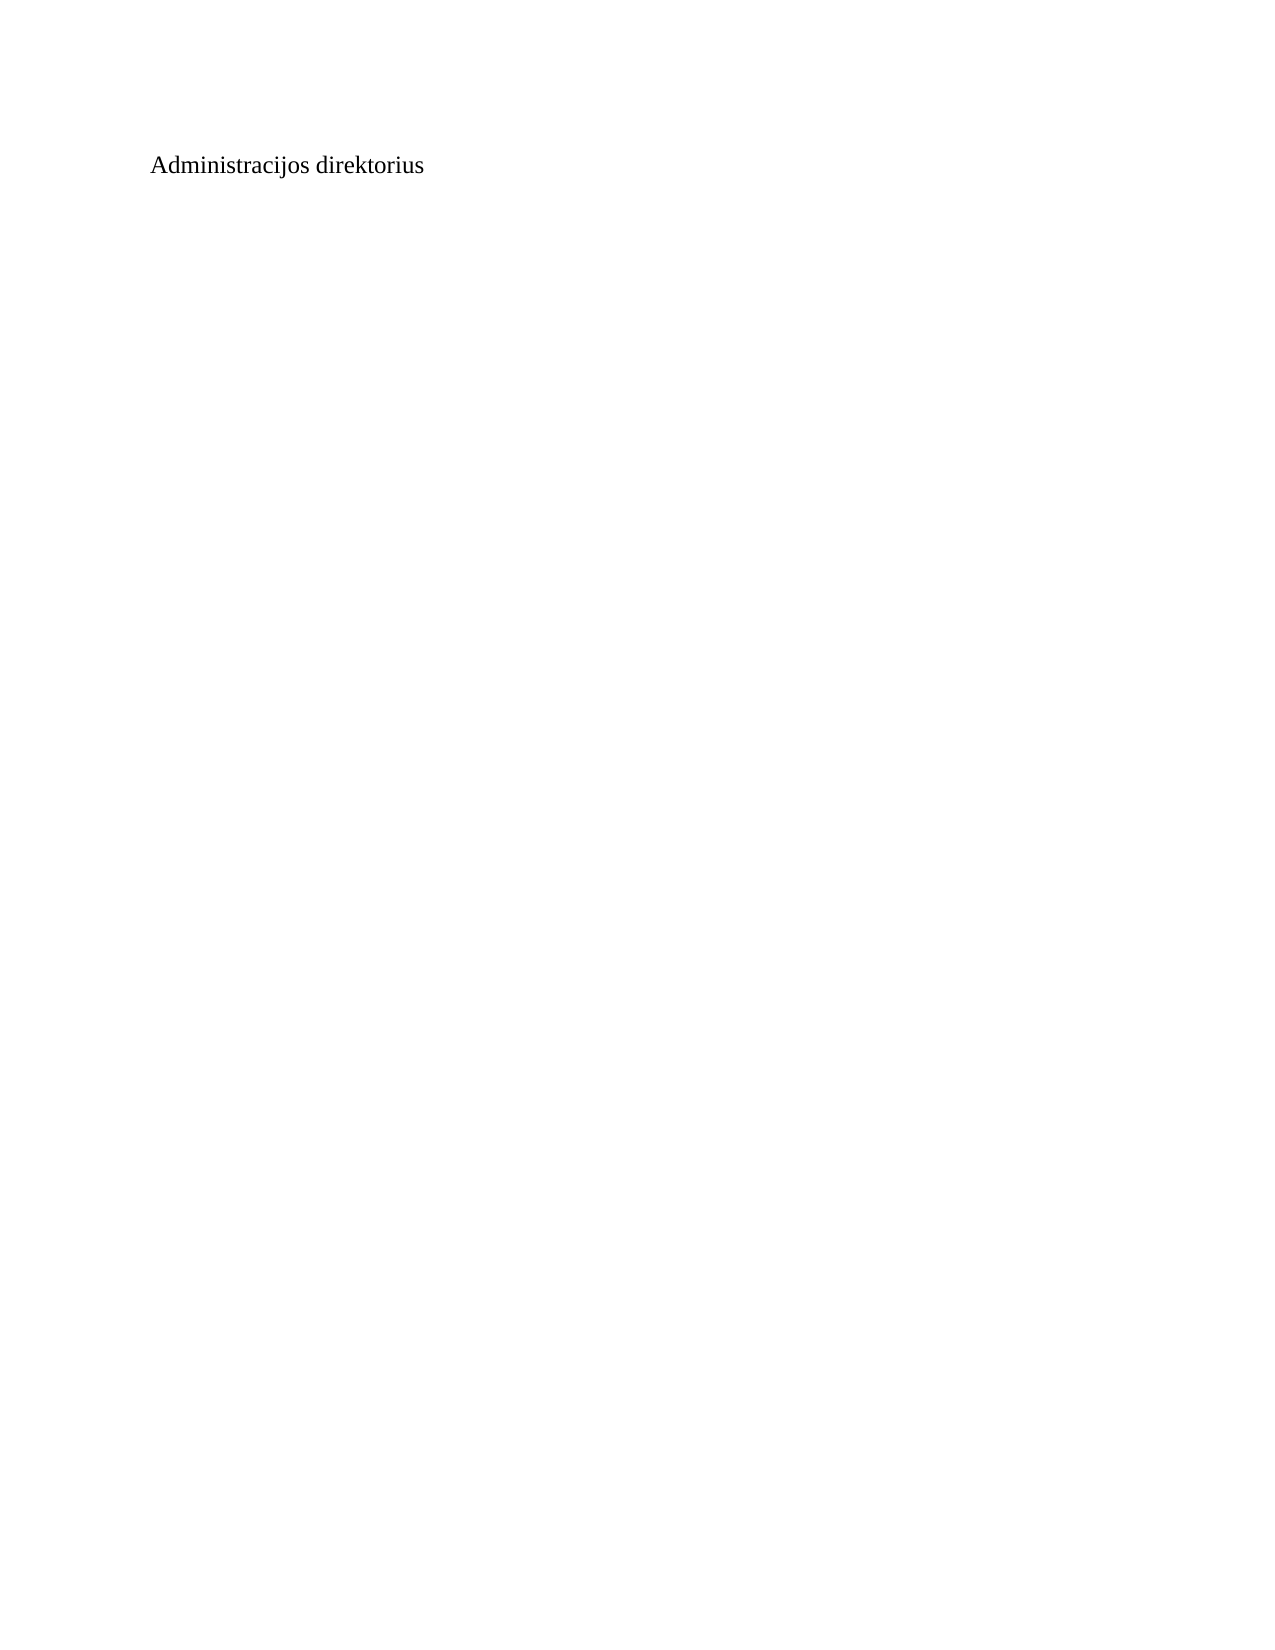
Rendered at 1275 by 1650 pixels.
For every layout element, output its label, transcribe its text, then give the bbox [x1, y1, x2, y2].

text Administracijos direktorius [150, 150, 1125, 179]
